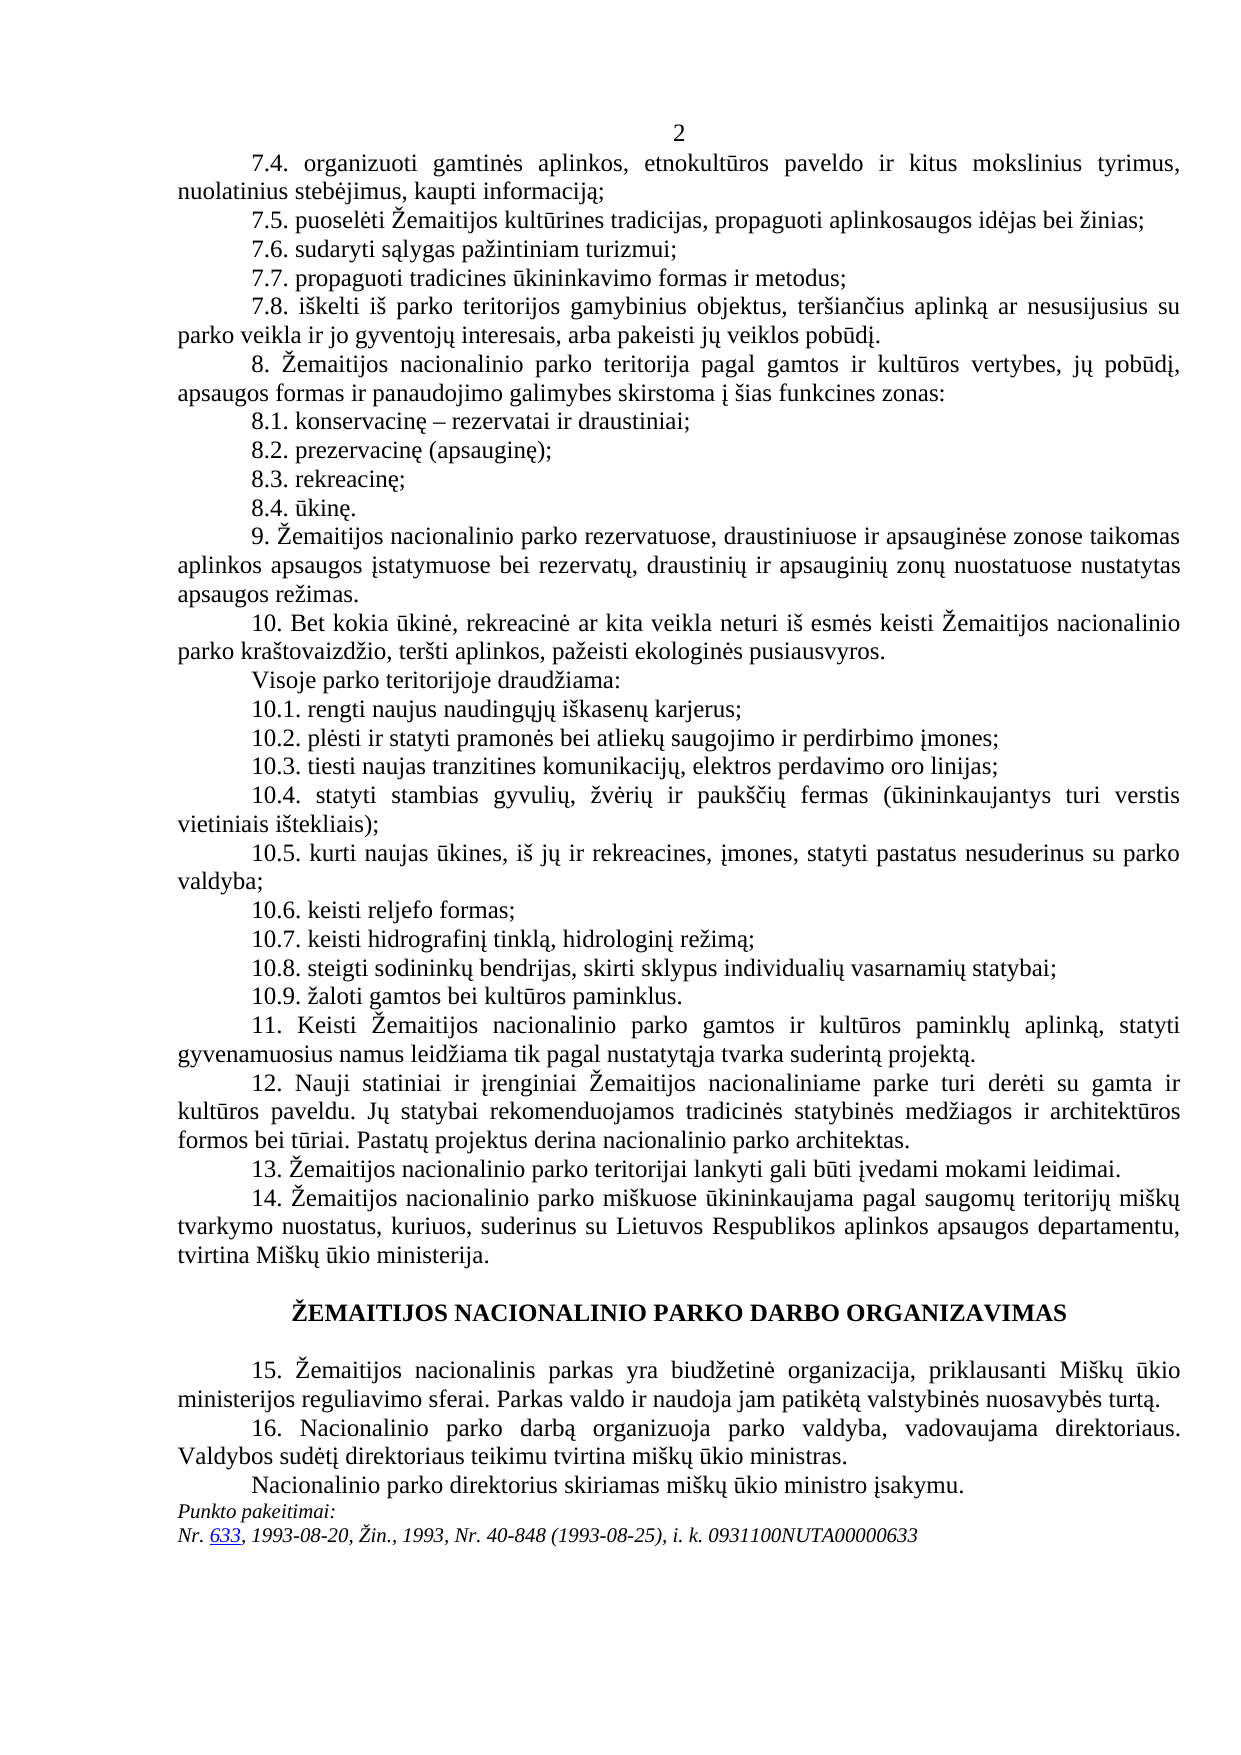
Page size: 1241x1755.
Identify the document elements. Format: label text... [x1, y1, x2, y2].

text Nacionalinio parko direktorius skiriamas miškų ūkio ministro įsakymu. [177, 1470, 1181, 1499]
text 8.1. konservacinę – rezervatai ir draustiniai; [177, 406, 1181, 435]
text Žemaitijos nacionalinio parko darbo organizavimas [177, 1298, 1181, 1326]
text 10.9. žaloti gamtos bei kultūros paminklus. [177, 981, 1181, 1010]
text 10.2. plėsti ir statyti pramonės bei atliekų saugojimo ir perdirbimo įmones; [177, 723, 1181, 751]
text 7.7. propaguoti tradicines ūkininkavimo formas ir metodus; [177, 263, 1181, 291]
text 10.5. kurti naujas ūkines, iš jų ir rekreacines, įmones, statyti pastatus nesuderinus su parko valdyba; [177, 838, 1181, 895]
text 9. Žemaitijos nacionalinio parko rezervatuose, draustiniuose ir apsauginėse zonose taikomas aplinkos apsaugos įstatymuose bei rezervatų, draustinių ir apsauginių zonų nuostatuose nustatytas apsaugos režimas. [177, 521, 1181, 608]
text Punkto pakeitimai: [177, 1499, 1181, 1523]
text 10. Bet kokia ūkinė, rekreacinė ar kita veikla neturi iš esmės keisti Žemaitijos nacionalinio parko kraštovaizdžio, teršti aplinkos, pažeisti ekologinės pusiausvyros. [177, 608, 1181, 665]
text 10.4. statyti stambias gyvulių, žvėrių ir paukščių fermas (ūkininkaujantys turi verstis vietiniais ištekliais); [177, 780, 1181, 838]
text Nr. 633, 1993-08-20, Žin., 1993, Nr. 40-848 (1993-08-25), i. k. 0931100NUTA00000633 [177, 1523, 1181, 1547]
text 10.6. keisti reljefo formas; [177, 895, 1181, 924]
text 16. Nacionalinio parko darbą organizuoja parko valdyba, vadovaujama direktoriaus. Valdybos sudėtį direktoriaus teikimu tvirtina miškų ūkio ministras. [177, 1413, 1181, 1470]
text 7.4. organizuoti gamtinės aplinkos, etnokultūros paveldo ir kitus mokslinius tyrimus, nuolatinius stebėjimus, kaupti informaciją; [177, 148, 1181, 205]
text 11. Keisti Žemaitijos nacionalinio parko gamtos ir kultūros paminklų aplinką, statyti gyvenamuosius namus leidžiama tik pagal nustatytąja tvarka suderintą projektą. [177, 1010, 1181, 1068]
text 10.8. steigti sodininkų bendrijas, skirti sklypus individualių vasarnamių statybai; [177, 953, 1181, 981]
text 10.1. rengti naujus naudingųjų iškasenų karjerus; [177, 694, 1181, 723]
text 7.5. puoselėti Žemaitijos kultūrines tradicijas, propaguoti aplinkosaugos idėjas bei žinias; [177, 205, 1181, 234]
text 8.2. prezervacinę (apsauginę); [177, 435, 1181, 464]
text 10.7. keisti hidrografinį tinklą, hidrologinį režimą; [177, 924, 1181, 953]
text 14. Žemaitijos nacionalinio parko miškuose ūkininkaujama pagal saugomų teritorijų miškų tvarkymo nuostatus, kuriuos, suderinus su Lietuvos Respublikos aplinkos apsaugos departamentu, tvirtina Miškų ūkio ministerija. [177, 1183, 1181, 1269]
text 8. Žemaitijos nacionalinio parko teritorija pagal gamtos ir kultūros vertybes, jų pobūdį, apsaugos formas ir panaudojimo galimybes skirstoma į šias funkcines zonas: [177, 349, 1181, 406]
text 7.8. iškelti iš parko teritorijos gamybinius objektus, teršiančius aplinką ar nesusijusius su parko veikla ir jo gyventojų interesais, arba pakeisti jų veiklos pobūdį. [177, 291, 1181, 349]
text 7.6. sudaryti sąlygas pažintiniam turizmui; [177, 234, 1181, 263]
text 10.3. tiesti naujas tranzitines komunikacijų, elektros perdavimo oro linijas; [177, 751, 1181, 780]
text 12. Nauji statiniai ir įrenginiai Žemaitijos nacionaliniame parke turi derėti su gamta ir kultūros paveldu. Jų statybai rekomenduojamos tradicinės statybinės medžiagos ir architektūros formos bei tūriai. Pastatų projektus derina nacionalinio parko architektas. [177, 1068, 1181, 1154]
text 15. Žemaitijos nacionalinis parkas yra biudžetinė organizacija, priklausanti Miškų ūkio ministerijos reguliavimo sferai. Parkas valdo ir naudoja jam patikėtą valstybinės nuosavybės turtą. [177, 1355, 1181, 1413]
text 8.4. ūkinę. [177, 493, 1181, 521]
text Visoje parko teritorijoje draudžiama: [177, 665, 1181, 694]
text 13. Žemaitijos nacionalinio parko teritorijai lankyti gali būti įvedami mokami leidimai. [177, 1154, 1181, 1183]
text 8.3. rekreacinę; [177, 464, 1181, 493]
